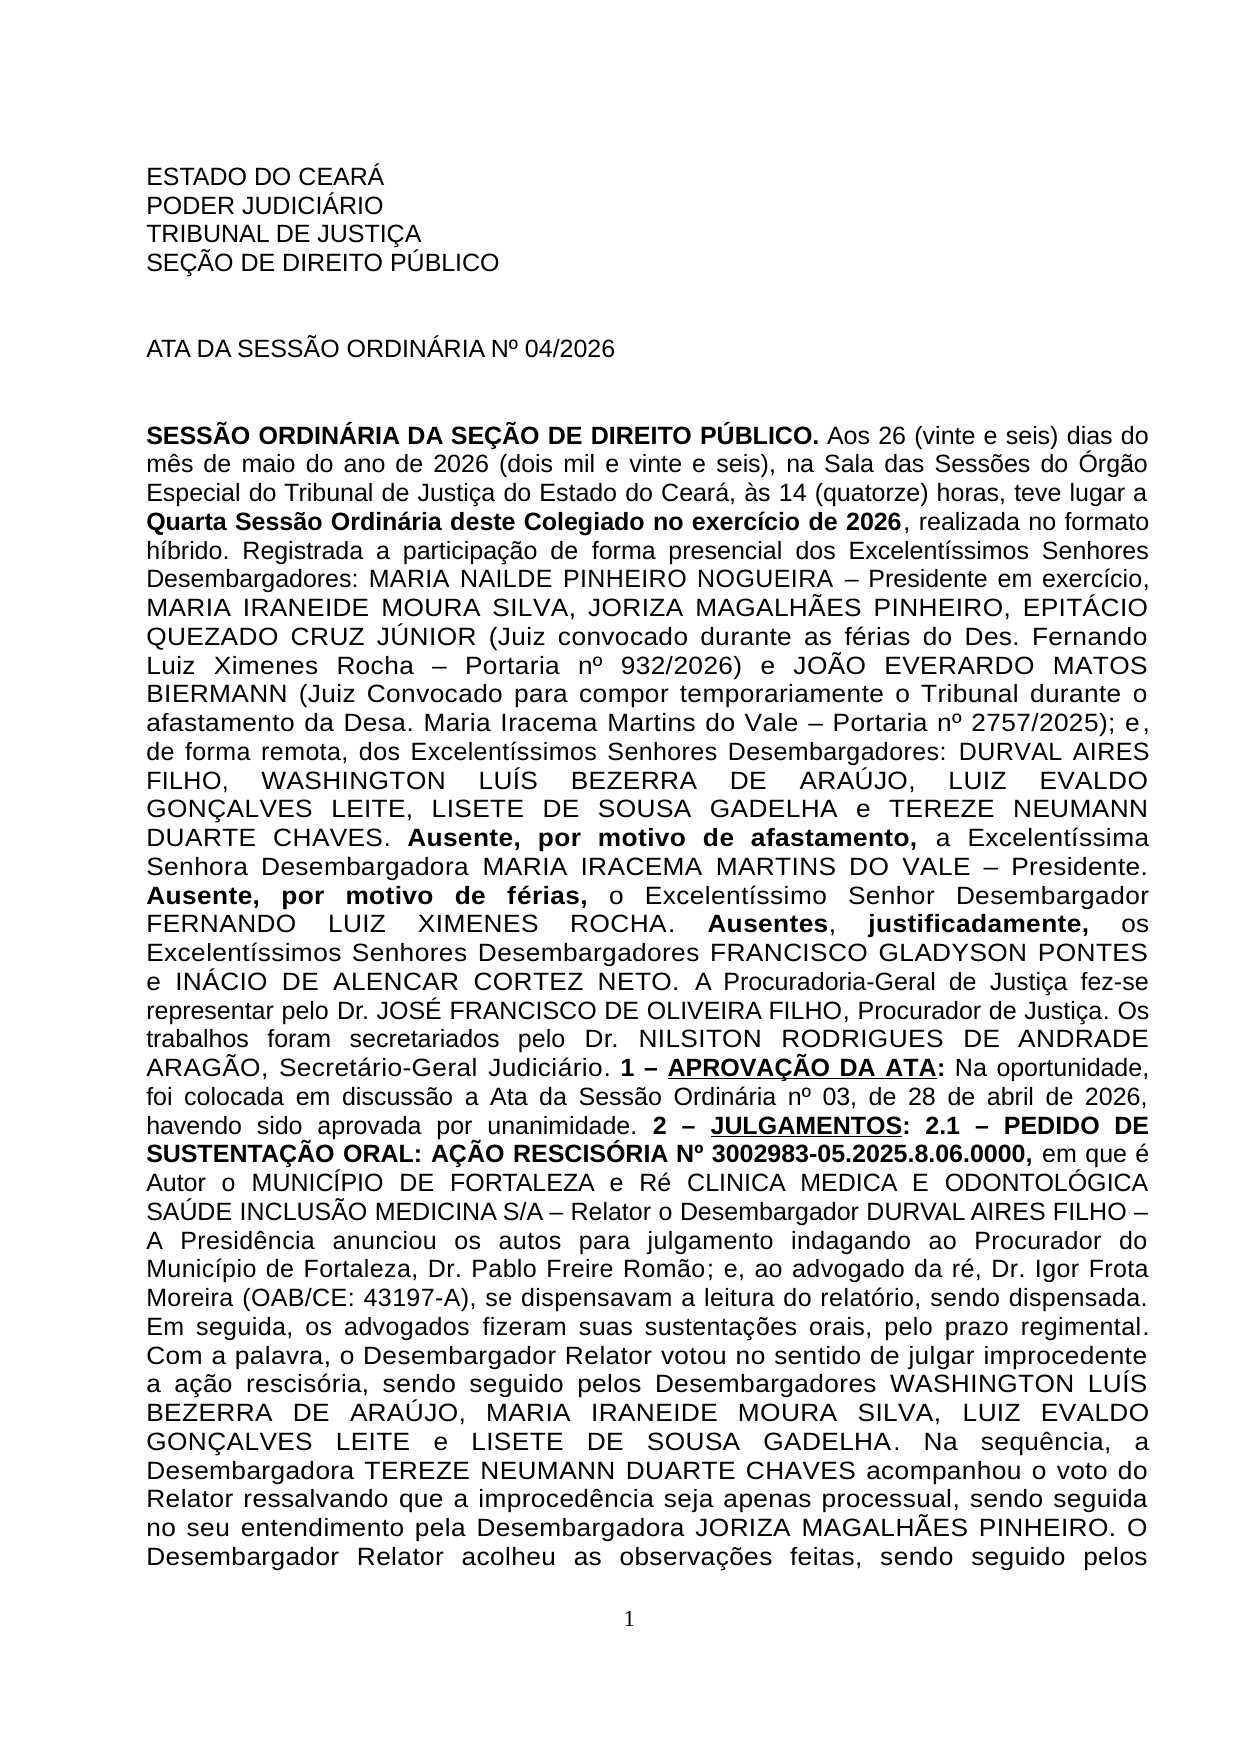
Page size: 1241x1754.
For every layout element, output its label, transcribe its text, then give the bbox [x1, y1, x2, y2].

text ESTADO DO CEARÁ [146, 162, 1149, 191]
text TRIBUNAL DE JUSTIÇA [146, 219, 1149, 248]
text SEÇÃO DE DIREITO PÚBLICO [146, 248, 1149, 277]
text PODER JUDICIÁRIO [146, 191, 1149, 219]
text SESSÃO ORDINÁRIA DA SEÇÃO DE DIREITO PÚBLICO. Aos 26 (vinte e seis) dias do mês de maio do ano de 2026 (dois mil e vinte e seis), na Sala das Sessões do Órgão Especial do Tribunal de Justiça do Estado do Ceará, às 14 (quatorze) horas, teve lugar a Quarta Sessão Ordinária deste Colegiado no exercício de 2026, realizada no formato híbrido. Registrada a participação de forma presencial dos Excelentíssimos Senhores Desembargadores: MARIA NAILDE PINHEIRO NOGUEIRA – Presidente em exercício, MARIA IRANEIDE MOURA SILVA, JORIZA MAGALHÃES PINHEIRO, EPITÁCIO QUEZADO CRUZ JÚNIOR (Juiz convocado durante as férias do Des. Fernando Luiz Ximenes Rocha – Portaria nº 932/2026) e JOÃO EVERARDO MATOS BIERMANN (Juiz Convocado para compor temporariamente o Tribunal durante o afastamento da Desa. Maria Iracema Martins do Vale – Portaria nº 2757/2025); e, de forma remota, dos Excelentíssimos Senhores Desembargadores: DURVAL AIRES FILHO, WASHINGTON LUÍS BEZERRA DE ARAÚJO, LUIZ EVALDO GONÇALVES LEITE, LISETE DE SOUSA GADELHA e TEREZE NEUMANN DUARTE CHAVES. Ausente, por motivo de afastamento, a Excelentíssima Senhora Desembargadora MARIA IRACEMA MARTINS DO VALE – Presidente. Ausente, por motivo de férias, o Excelentíssimo Senhor Desembargador FERNANDO LUIZ XIMENES ROCHA. Ausentes, justificadamente, os Excelentíssimos Senhores Desembargadores FRANCISCO GLADYSON PONTES e INÁCIO DE ALENCAR CORTEZ NETO. A Procuradoria-Geral de Justiça fez-se representar pelo Dr. JOSÉ FRANCISCO DE OLIVEIRA FILHO, Procurador de Justiça. Os trabalhos foram secretariados pelo Dr. NILSITON RODRIGUES DE ANDRADE ARAGÃO, Secretário-Geral Judiciário. 1 – APROVAÇÃO DA ATA: Na oportunidade, foi colocada em discussão a Ata da Sessão Ordinária nº 03, de 28 de abril de 2026, havendo sido aprovada por unanimidade. 2 – JULGAMENTOS: 2.1 – PEDIDO DE SUSTENTAÇÃO ORAL: AÇÃO RESCISÓRIA Nº 3002983-05.2025.8.06.0000, em que é Autor o MUNICÍPIO DE FORTALEZA e Ré CLINICA MEDICA E ODONTOLÓGICA SAÚDE INCLUSÃO MEDICINA S/A – Relator o Desembargador DURVAL AIRES FILHO – A Presidência anunciou os autos para julgamento indagando ao Procurador do Município de Fortaleza, Dr. Pablo Freire Romão; e, ao advogado da ré, Dr. Igor Frota Moreira (OAB/CE: 43197-A), se dispensavam a leitura do relatório, sendo dispensada. Em seguida, os advogados fizeram suas sustentações orais, pelo prazo regimental. Com a palavra, o Desembargador Relator votou no sentido de julgar improcedente a ação rescisória, sendo seguido pelos Desembargadores WASHINGTON LUÍS BEZERRA DE ARAÚJO, MARIA IRANEIDE MOURA SILVA, LUIZ EVALDO GONÇALVES LEITE e LISETE DE SOUSA GADELHA. Na sequência, a Desembargadora TEREZE NEUMANN DUARTE CHAVES acompanhou o voto do Relator ressalvando que a improcedência seja apenas processual, sendo seguida no seu entendimento pela Desembargadora JORIZA MAGALHÃES PINHEIRO. O Desembargador Relator acolheu as observações feitas, sendo seguido pelos [146, 421, 1149, 1571]
text ATA DA SESSÃO ORDINÁRIA Nº 04/2026 [146, 334, 1149, 363]
